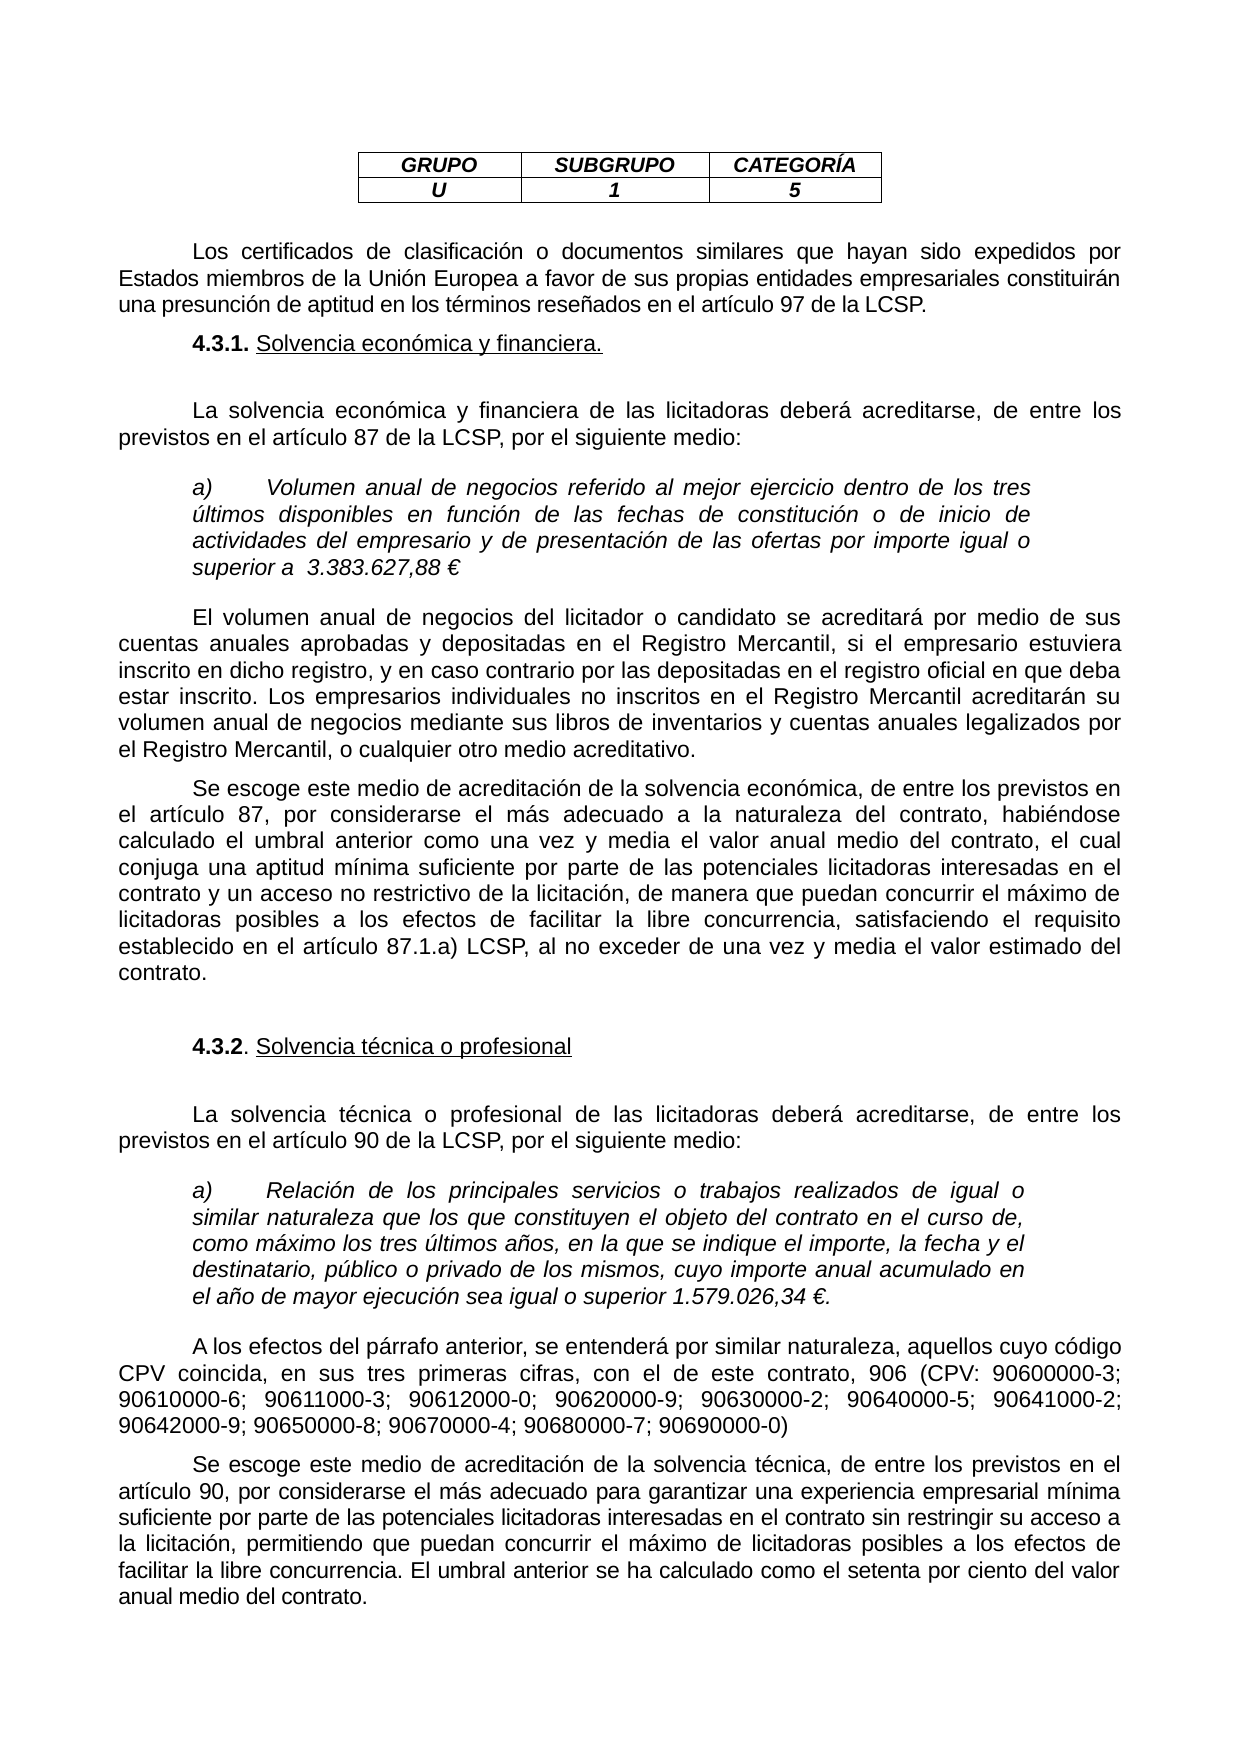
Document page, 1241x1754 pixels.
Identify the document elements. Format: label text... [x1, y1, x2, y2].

text a) Relación de los principales servicios o trabajos realizados de igual o similar naturaleza que los que constituyen el objeto del contrato en el curso de, como máximo los tres últimos años, en la que se indique el importe, la fecha y el destinatario, público o privado de los mismos, cuyo importe anual acumulado en el año de mayor ejecución sea igual o superior 1.579.026,34 €. [192, 1177, 1028, 1309]
table_cell U [359, 178, 521, 202]
text 4.3.1. Solvencia económica y financiera. [118, 330, 1122, 356]
text El volumen anual de negocios del licitador o candidato se acreditará por medio de sus cuentas anuales aprobadas y depositadas en el Registro Mercantil, si el empresario estuviera inscrito en dicho registro, y en caso contrario por las depositadas en el registro oficial en que deba estar inscrito. Los empresarios individuales no inscritos en el Registro Mercantil acreditarán su volumen anual de negocios mediante sus libros de inventarios y cuentas anuales legalizados por el Registro Mercantil, o cualquier otro medio acreditativo. [118, 604, 1122, 762]
table_header GRUPO [359, 153, 521, 177]
text La solvencia técnica o profesional de las licitadoras deberá acreditarse, de entre los previstos en el artículo 90 de la LCSP, por el siguiente medio: [118, 1101, 1122, 1153]
text Se escoge este medio de acreditación de la solvencia técnica, de entre los previstos en el artículo 90, por considerarse el más adecuado para garantizar una experiencia empresarial mínima suficiente por parte de las potenciales licitadoras interesadas en el contrato sin restringir su acceso a la licitación, permitiendo que puedan concurrir el máximo de licitadoras posibles a los efectos de facilitar la libre concurrencia. El umbral anterior se ha calculado como el setenta por ciento del valor anual medio del contrato. [118, 1451, 1122, 1609]
text Los certificados de clasificación o documentos similares que hayan sido expedidos por Estados miembros de la Unión Europea a favor de sus propias entidades empresariales constituirán una presunción de aptitud en los términos reseñados en el artículo 97 de la LCSP. [118, 238, 1122, 317]
table_header CATEGORÍA [710, 153, 881, 177]
text La solvencia económica y financiera de las licitadoras deberá acreditarse, de entre los previstos en el artículo 87 de la LCSP, por el siguiente medio: [118, 397, 1122, 450]
table_cell 5 [710, 178, 881, 202]
table_cell 1 [522, 178, 709, 202]
text A los efectos del párrafo anterior, se entenderá por similar naturaleza, aquellos cuyo código CPV coincida, en sus tres primeras cifras, con el de este contrato, 906 (CPV: 90600000-3; 90610000-6; 90611000-3; 90612000-0; 90620000-9; 90630000-2; 90640000-5; 90641000-2; 90642000-9; 90650000-8; 90670000-4; 90680000-7; 90690000-0) [118, 1333, 1122, 1439]
table_header SUBGRUPO [522, 153, 709, 177]
text 4.3.2. Solvencia técnica o profesional [118, 1033, 1122, 1059]
text a) Volumen anual de negocios referido al mejor ejercicio dentro de los tres últimos disponibles en función de las fechas de constitución o de inicio de actividades del empresario y de presentación de las ofertas por importe igual o superior a 3.383.627,88 € [192, 474, 1033, 580]
text Se escoge este medio de acreditación de la solvencia económica, de entre los previstos en el artículo 87, por considerarse el más adecuado a la naturaleza del contrato, habiéndose calculado el umbral anterior como una vez y media el valor anual medio del contrato, el cual conjuga una aptitud mínima suficiente por parte de las potenciales licitadoras interesadas en el contrato y un acceso no restrictivo de la licitación, de manera que puedan concurrir el máximo de licitadoras posibles a los efectos de facilitar la libre concurrencia, satisfaciendo el requisito establecido en el artículo 87.1.a) LCSP, al no exceder de una vez y media el valor estimado del contrato. [118, 774, 1122, 985]
